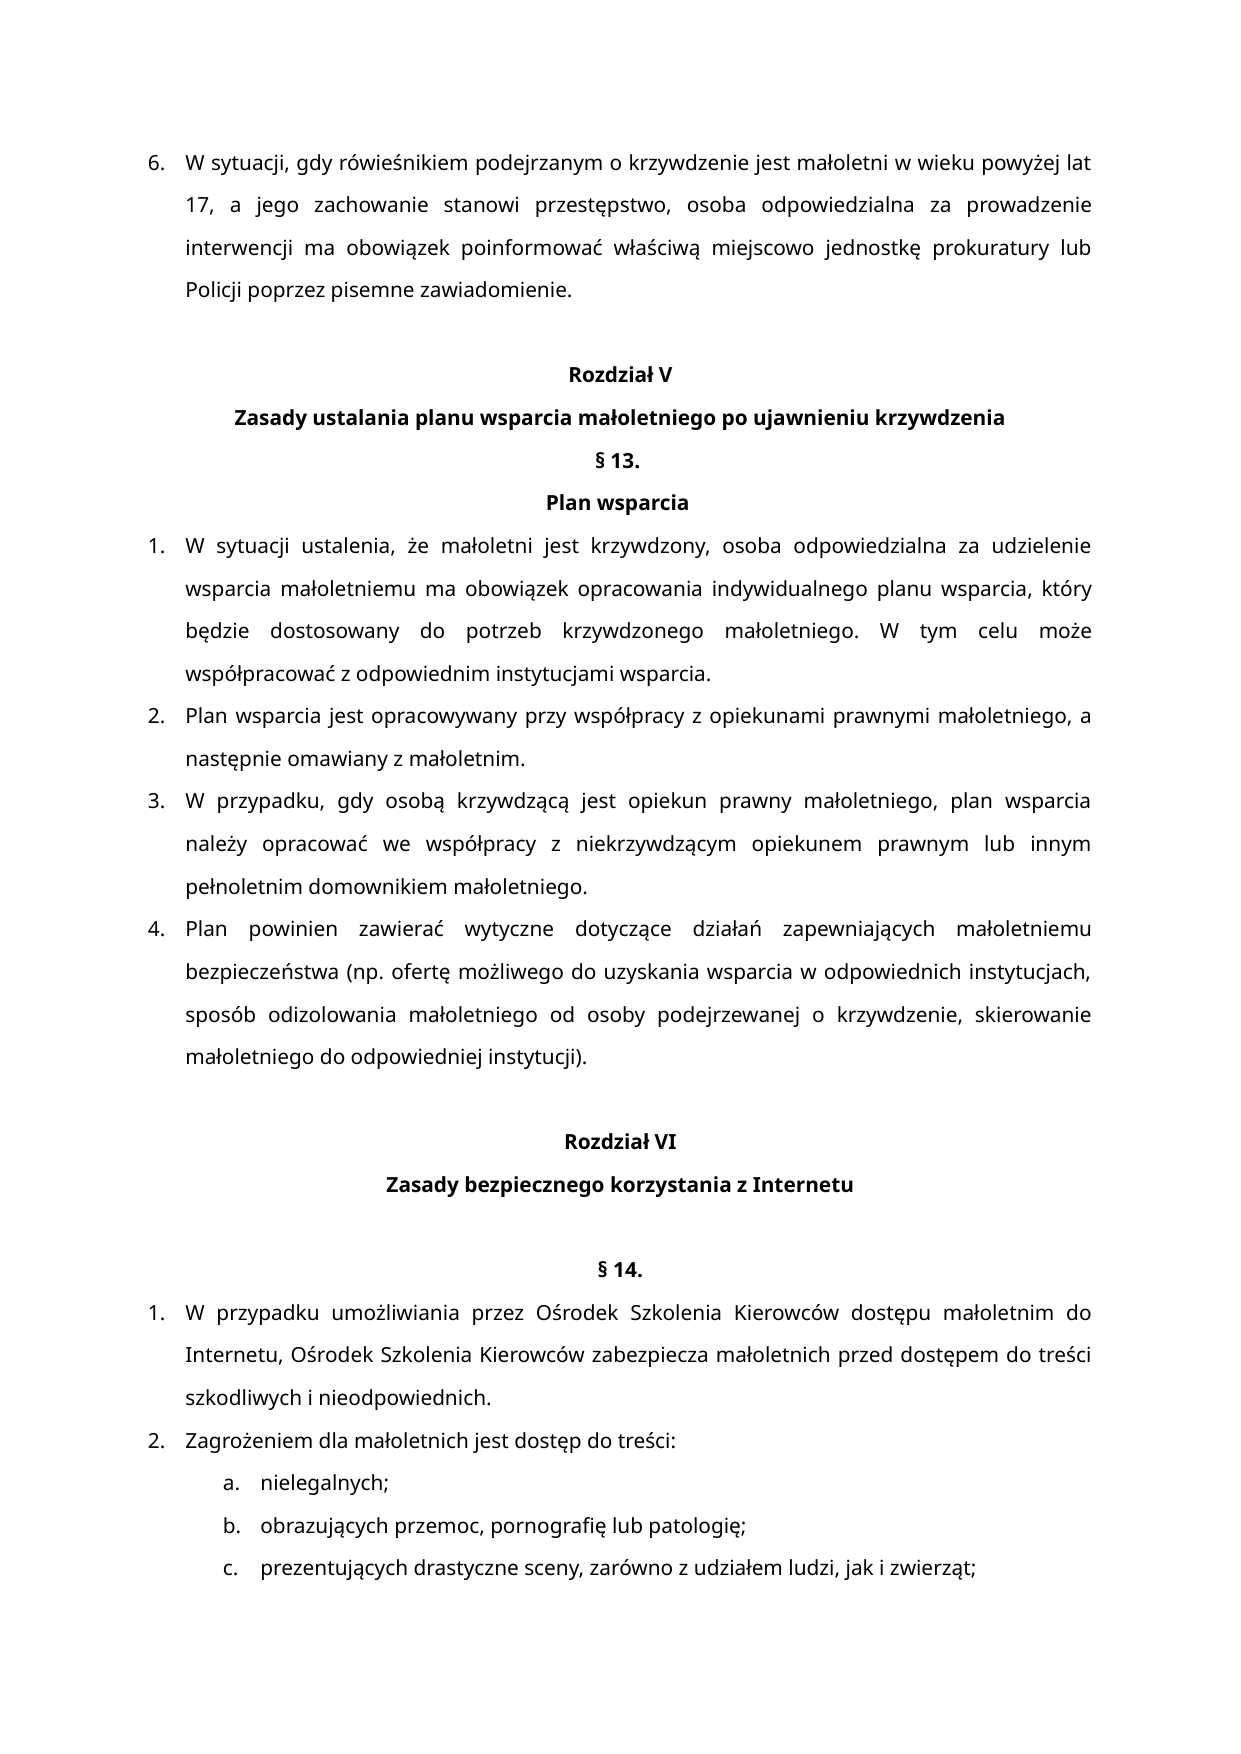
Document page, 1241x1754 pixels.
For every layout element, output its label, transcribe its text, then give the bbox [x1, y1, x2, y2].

list nielegalnych; [223, 1468, 1093, 1497]
list W sytuacji ustalenia, że małoletni jest krzywdzony, osoba odpowiedzialna za udzielenie wsparcia małoletniemu ma obowiązek opracowania indywidualnego planu wsparcia, który będzie dostosowany do potrzeb krzywdzonego małoletniego. W tym celu może współpracować z odpowiednim instytucjami wsparcia. [148, 531, 1093, 687]
list W sytuacji, gdy rówieśnikiem podejrzanym o krzywdzenie jest małoletni w wieku powyżej lat 17, a jego zachowanie stanowi przestępstwo, osoba odpowiedzialna za prowadzenie interwencji ma obowiązek poinformować właściwą miejscowo jednostkę prokuratury lub Policji poprzez pisemne zawiadomienie. [148, 148, 1093, 304]
text Zasady bezpiecznego korzystania z Internetu [148, 1170, 1093, 1198]
text Zasady ustalania planu wsparcia małoletniego po ujawnieniu krzywdzenia [148, 403, 1093, 432]
text Rozdział V [148, 361, 1093, 389]
text § 13. [148, 446, 1093, 474]
list Plan powinien zawierać wytyczne dotyczące działań zapewniających małoletniemu bezpieczeństwa (np. ofertę możliwego do uzyskania wsparcia w odpowiednich instytucjach, sposób odizolowania małoletniego od osoby podejrzewanej o krzywdzenie, skierowanie małoletniego do odpowiedniej instytucji). [148, 914, 1093, 1071]
list obrazujących przemoc, pornografię lub patologię; [223, 1511, 1093, 1539]
list W przypadku, gdy osobą krzywdzącą jest opiekun prawny małoletniego, plan wsparcia należy opracować we współpracy z niekrzywdzącym opiekunem prawnym lub innym pełnoletnim domownikiem małoletniego. [148, 787, 1093, 900]
list W przypadku umożliwiania przez Ośrodek Szkolenia Kierowców dostępu małoletnim do Internetu, Ośrodek Szkolenia Kierowców zabezpiecza małoletnich przed dostępem do treści szkodliwych i nieodpowiednich. [148, 1298, 1093, 1412]
text Rozdział VI [148, 1127, 1093, 1156]
list prezentujących drastyczne sceny, zarówno z udziałem ludzi, jak i zwierząt; [223, 1553, 1093, 1582]
list Zagrożeniem dla małoletnich jest dostęp do treści: [148, 1426, 1093, 1454]
list Plan wsparcia jest opracowywany przy współpracy z opiekunami prawnymi małoletniego, a następnie omawiany z małoletnim. [148, 701, 1093, 772]
text § 14. [148, 1255, 1093, 1284]
text Plan wsparcia [148, 488, 1093, 517]
